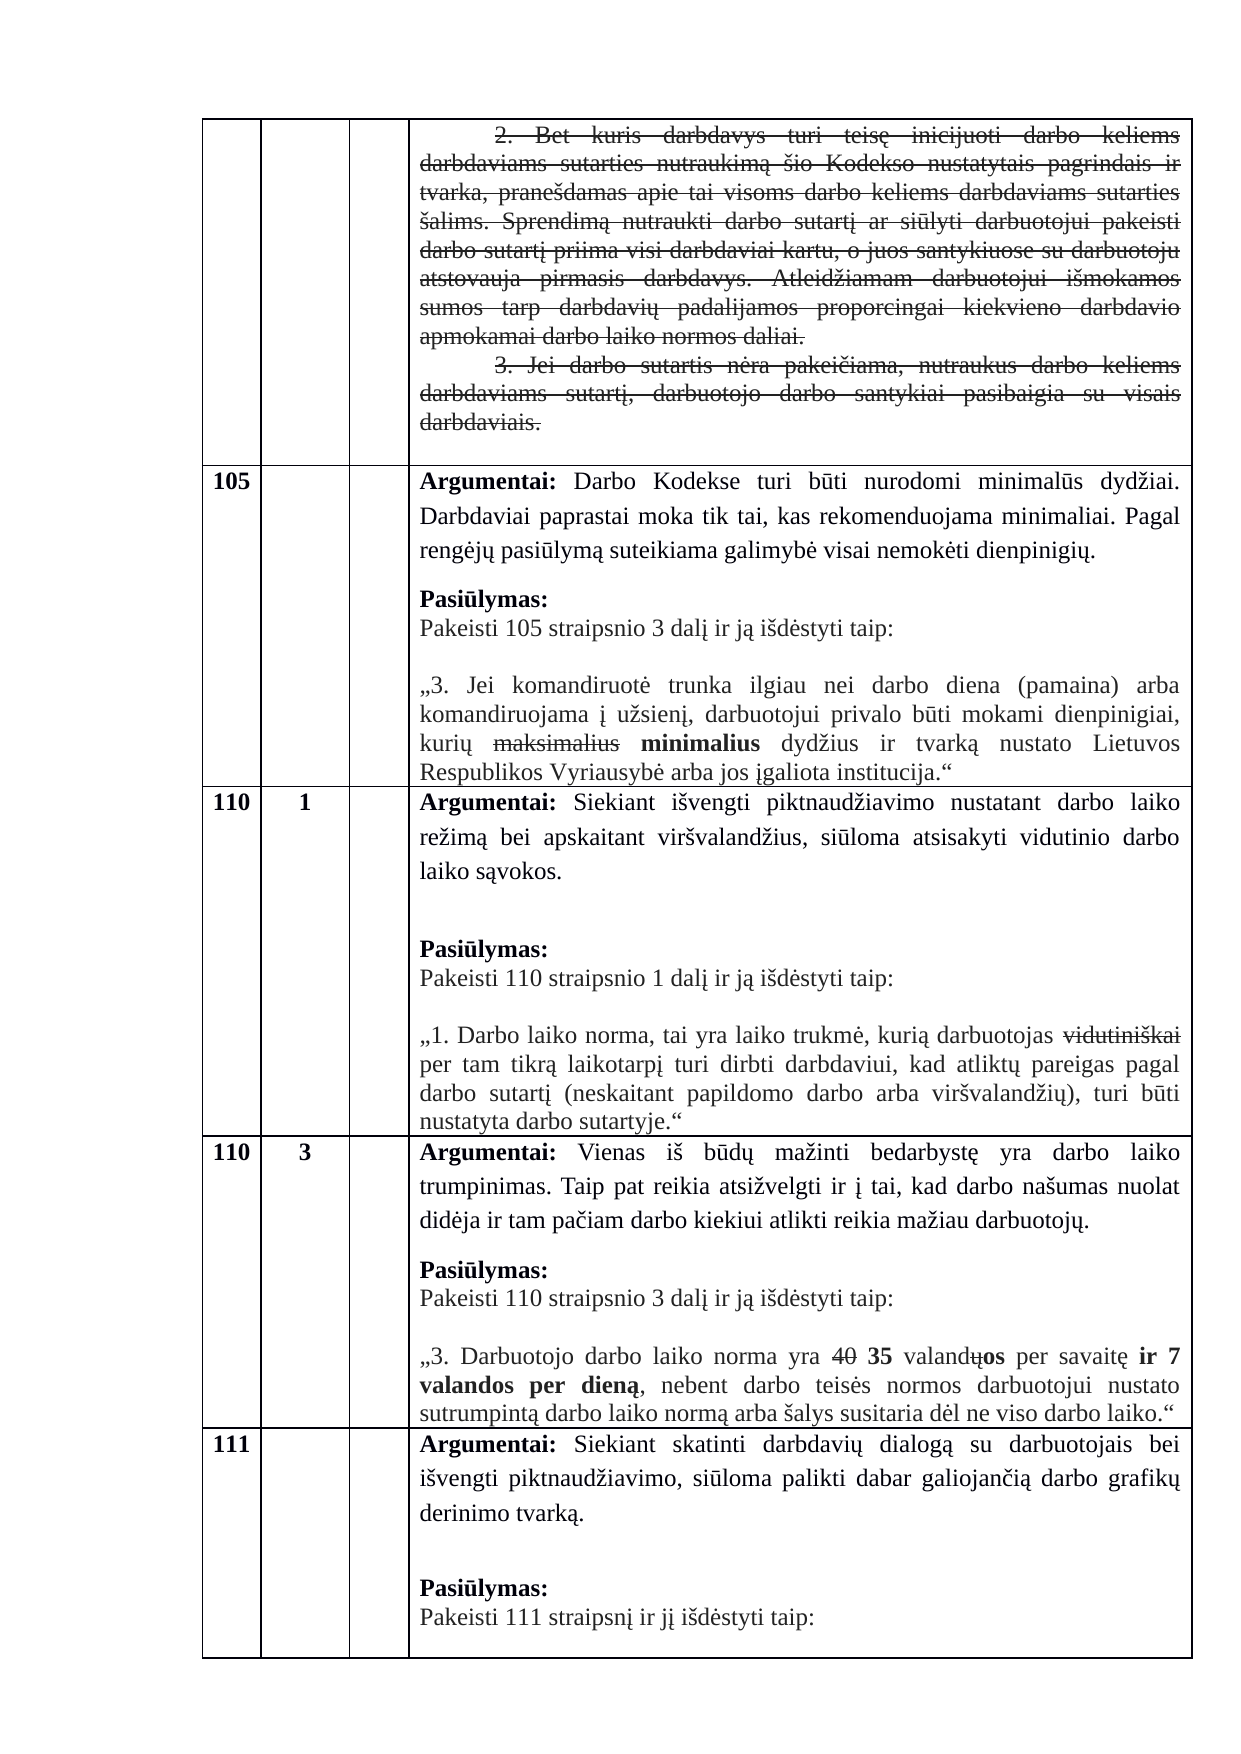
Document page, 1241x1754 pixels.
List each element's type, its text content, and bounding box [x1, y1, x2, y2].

table_cell [350, 466, 408, 786]
table_cell [262, 1429, 349, 1657]
table_cell [350, 787, 408, 1135]
table_cell 2. Bet kuris darbdavys turi teisę inicijuoti darbo keliems darbdaviams sutarties nutraukimą šio Kodekso nustatytais pagrindais ir tvarka, pranešdamas apie tai visoms darbo keliems darbdaviams sutarties šalims. Sprendimą nutraukti darbo sutartį ar siūlyti darbuotojui pakeisti darbo sutartį priima visi darbdaviai kartu, o juos santykiuose su darbuotoju atstovauja pirmasis darbdavys. Atleidžiamam darbuotojui išmokamos sumos tarp darbdavių padalijamos proporcingai kiekvieno darbdavio apmokamai darbo laiko normos daliai. 3. Jei darbo sutartis nėra pakeičiama, nutraukus darbo keliems darbdaviams sutartį, darbuotojo darbo santykiai pasibaigia su visais darbdaviais. [410, 120, 1191, 465]
table_cell 110 [203, 1137, 260, 1427]
table_cell [350, 120, 408, 465]
table_cell 3 [262, 1137, 349, 1427]
table_cell 111 [203, 1429, 260, 1657]
table_cell [350, 1137, 408, 1427]
table_cell 105 [203, 466, 260, 786]
table_cell Argumentai: Siekiant išvengti piktnaudžiavimo nustatant darbo laiko režimą bei apskaitant viršvalandžius, siūloma atsisakyti vidutinio darbo laiko sąvokos. Pasiūlymas: Pakeisti 110 straipsnio 1 dalį ir ją išdėstyti taip: „1. Darbo laiko norma, tai yra laiko trukmė, kurią darbuotojas vidutiniškai per tam tikrą laikotarpį turi dirbti darbdaviui, kad atliktų pareigas pagal darbo sutartį (neskaitant papildomo darbo arba viršvalandžių), turi būti nustatyta darbo sutartyje.“ [410, 787, 1191, 1135]
table_cell [203, 120, 260, 465]
table_cell 110 [203, 787, 260, 1135]
table_cell 1 [262, 787, 349, 1135]
table_cell Argumentai: Siekiant skatinti darbdavių dialogą su darbuotojais bei išvengti piktnaudžiavimo, siūloma palikti dabar galiojančią darbo grafikų derinimo tvarką. Pasiūlymas: Pakeisti 111 straipsnį ir jį išdėstyti taip: [410, 1429, 1191, 1657]
table_cell [262, 120, 349, 465]
table_cell [262, 466, 349, 786]
table_cell [350, 1429, 408, 1657]
table_cell Argumentai: Vienas iš būdų mažinti bedarbystę yra darbo laiko trumpinimas. Taip pat reikia atsižvelgti ir į tai, kad darbo našumas nuolat didėja ir tam pačiam darbo kiekiui atlikti reikia mažiau darbuotojų. Pasiūlymas: Pakeisti 110 straipsnio 3 dalį ir ją išdėstyti taip: „3. Darbuotojo darbo laiko norma yra 40 35 valandųos per savaitę ir 7 valandos per dieną, nebent darbo teisės normos darbuotojui nustato sutrumpintą darbo laiko normą arba šalys susitaria dėl ne viso darbo laiko.“ [410, 1137, 1191, 1427]
table_cell Argumentai: Darbo Kodekse turi būti nurodomi minimalūs dydžiai. Darbdaviai paprastai moka tik tai, kas rekomenduojama minimaliai. Pagal rengėjų pasiūlymą suteikiama galimybė visai nemokėti dienpinigių. Pasiūlymas: Pakeisti 105 straipsnio 3 dalį ir ją išdėstyti taip: „3. Jei komandiruotė trunka ilgiau nei darbo diena (pamaina) arba komandiruojama į užsienį, darbuotojui privalo būti mokami dienpinigiai, kurių maksimalius minimalius dydžius ir tvarką nustato Lietuvos Respublikos Vyriausybė arba jos įgaliota institucija.“ [410, 466, 1191, 786]
